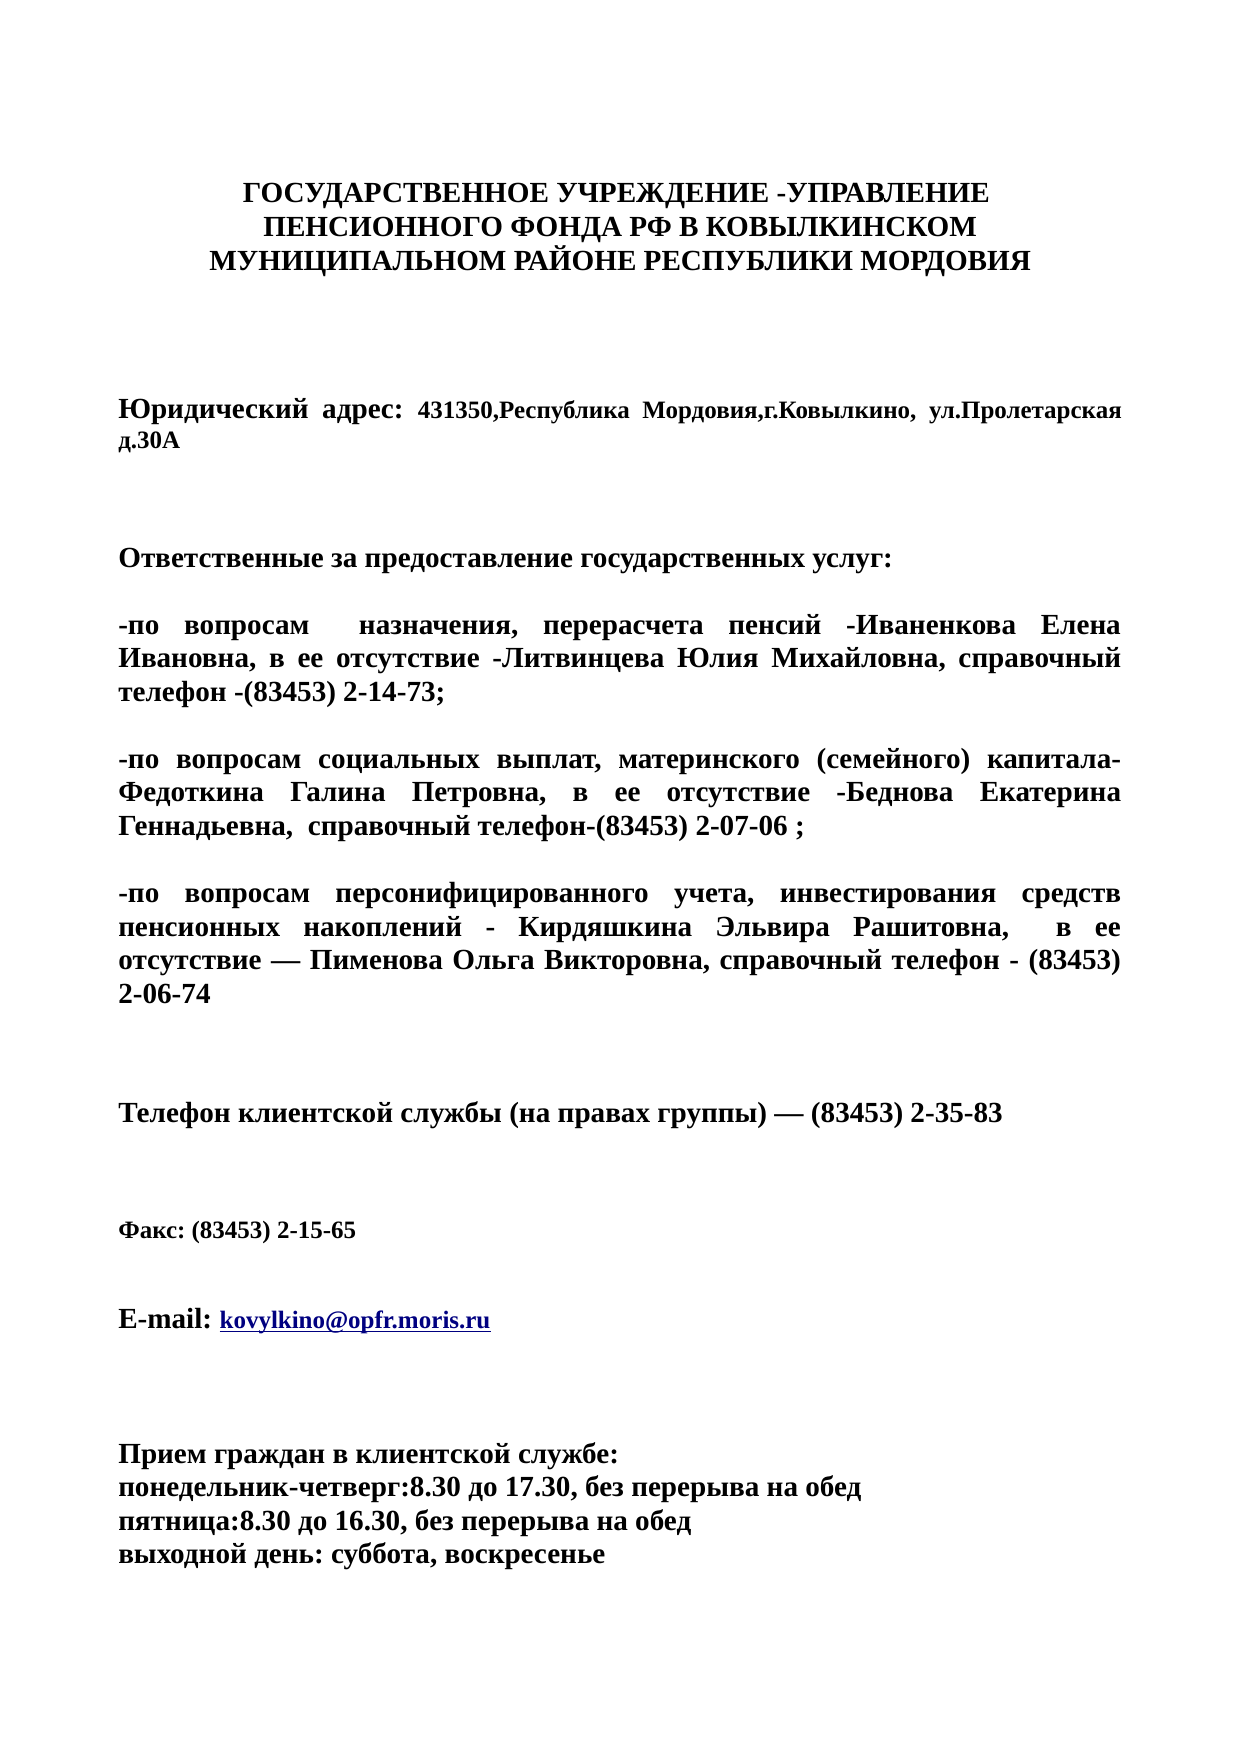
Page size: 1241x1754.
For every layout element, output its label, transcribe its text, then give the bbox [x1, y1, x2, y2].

text Факс: (83453) 2-15-65 [118, 1215, 1122, 1244]
text Телефон клиентской службы (на правах группы) — (83453) 2-35-83 [118, 1096, 1122, 1129]
text Прием граждан в клиентской службе: [118, 1436, 1122, 1469]
text Юридический адрес: 431350,Республика Мордовия,г.Ковылкино, ул.Пролетарская д.30А [118, 391, 1122, 453]
text -по вопросам персонифицированного учета, инвестирования средств пенсионных накоплений - Кирдяшкина Эльвира Рашитовна, в ее отсутствие — Пименова Ольга Викторовна, справочный телефон - (83453) 2-06-74 [118, 875, 1122, 1009]
text ГОСУДАРСТВЕННОЕ УЧРЕЖДЕНИЕ -УПРАВЛЕНИЕ [118, 176, 1122, 209]
text E-mail: kovylkino@opfr.moris.ru [118, 1302, 1122, 1335]
text пятница:8.30 до 16.30, без перерыва на обед [118, 1503, 1122, 1536]
text -по вопросам социальных выплат, материнского (семейного) капитала- Федоткина Галина Петровна, в ее отсутствие -Беднова Екатерина Геннадьевна, справочный телефон-(83453) 2-07-06 ; [118, 741, 1122, 842]
text ПЕНСИОННОГО ФОНДА РФ В КОВЫЛКИНСКОМ МУНИЦИПАЛЬНОМ РАЙОНЕ РЕСПУБЛИКИ МОРДОВИЯ [118, 209, 1122, 276]
text -по вопросам назначения, перерасчета пенсий -Иваненкова Елена Ивановна, в ее отсутствие -Литвинцева Юлия Михайловна, справочный телефон -(83453) 2-14-73; [118, 607, 1122, 707]
text выходной день: суббота, воскресенье [118, 1536, 1122, 1570]
text Ответственные за предоставление государственных услуг: [118, 540, 1122, 573]
text понедельник-четверг:8.30 до 17.30, без перерыва на обед [118, 1469, 1122, 1503]
